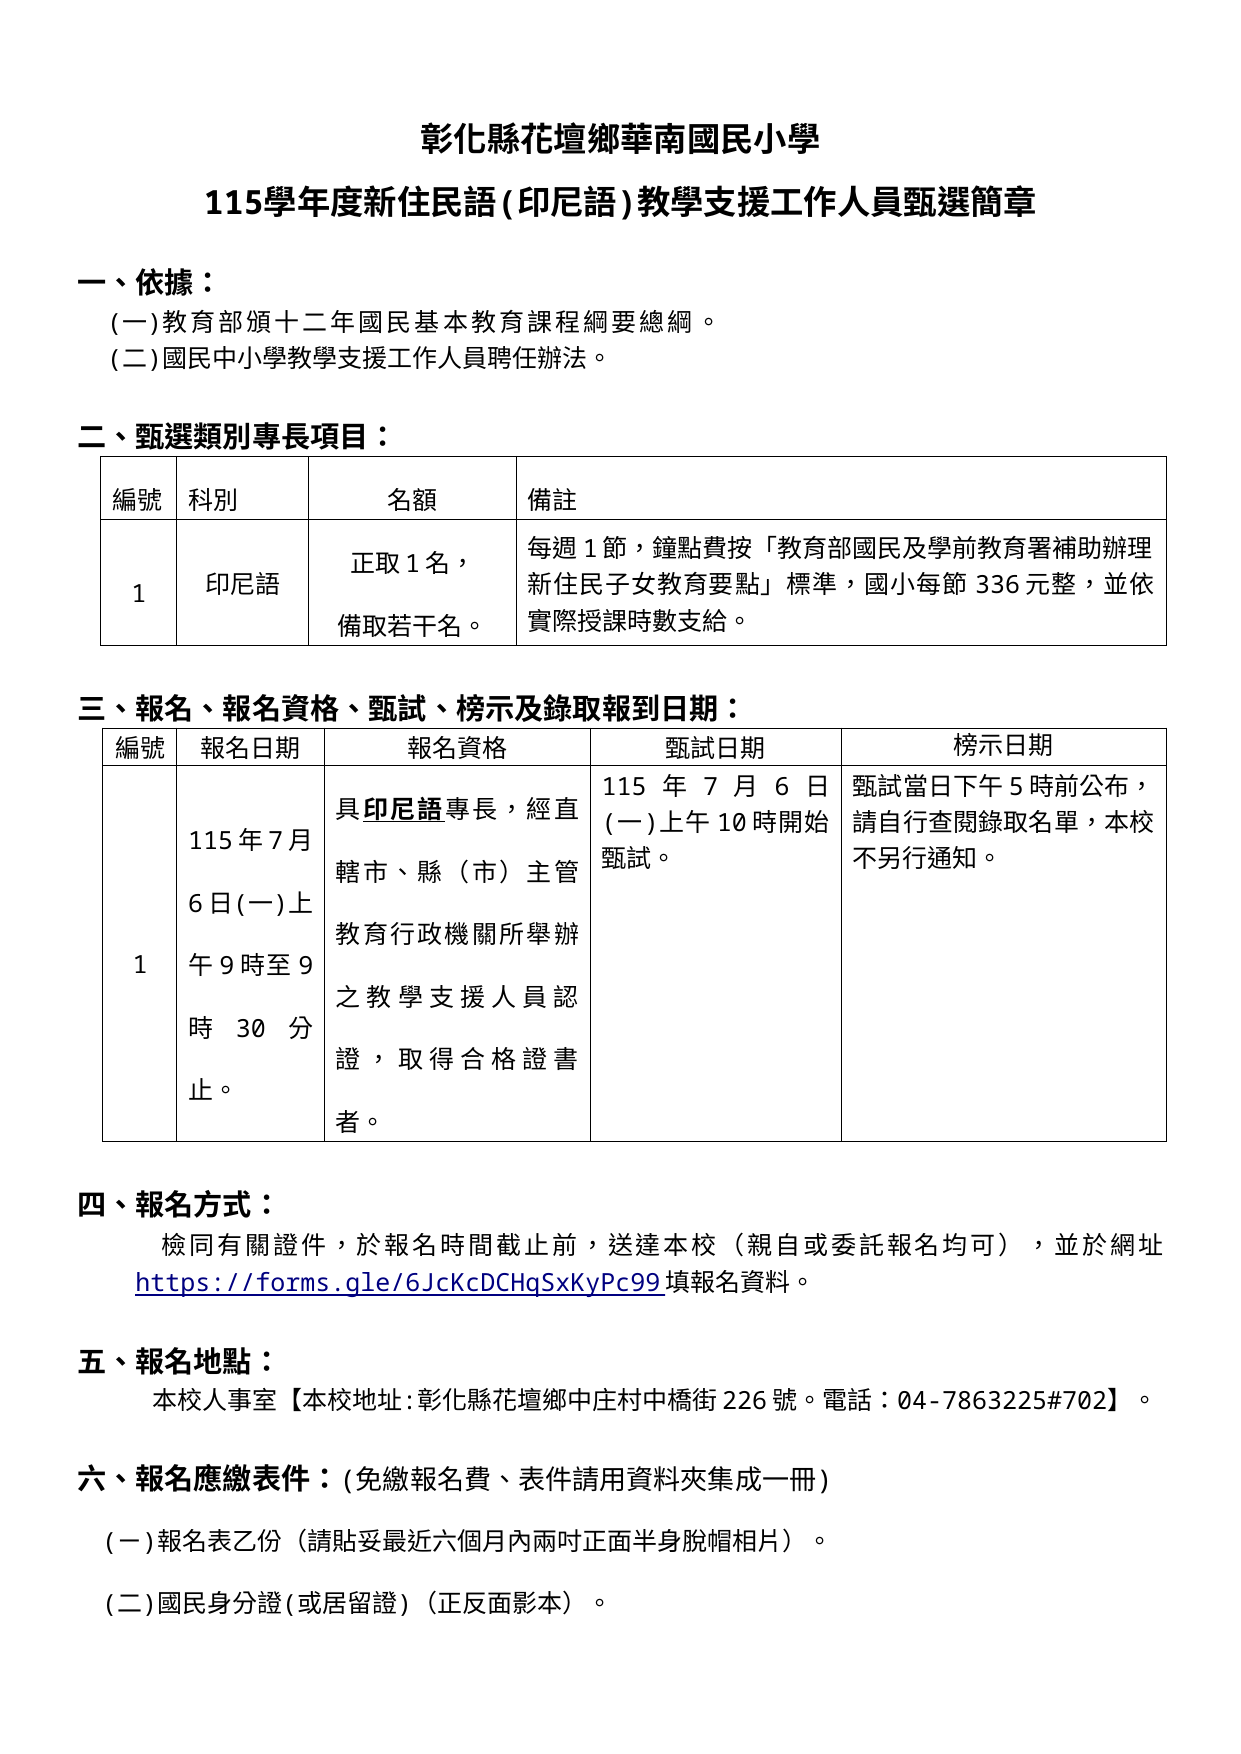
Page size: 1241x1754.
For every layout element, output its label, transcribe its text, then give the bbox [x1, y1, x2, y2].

table_cell 具印尼語專長，經直轄市、縣（市）主管教育行政機關所舉辦之教學支援人員認證，取得合格證書者。 [325, 766, 590, 1141]
table_header 科別 [177, 457, 308, 519]
table_header 甄試日期 [591, 729, 841, 765]
text 本校人事室【本校地址:彰化縣花壇鄉中庄村中橋街226號。電話：04-7863225#702】。 [77, 1380, 1163, 1417]
table_cell 印尼語 [177, 520, 308, 645]
text (二)國民中小學教學支援工作人員聘任辦法。 [77, 338, 1163, 374]
table_header 名額 [309, 457, 516, 519]
text 六、報名應繳表件：(免繳報名費、表件請用資料夾集成一冊) [77, 1435, 1163, 1498]
table_header 編號 [103, 729, 176, 765]
text 五、報名地點： [77, 1318, 1163, 1380]
text 三、報名、報名資格、甄試、榜示及錄取報到日期： [77, 665, 1163, 728]
table_cell 1 [103, 766, 176, 1141]
text 二、甄選類別專長項目： [77, 393, 1163, 456]
text 一、依據： [77, 239, 1163, 302]
text (ㄧ)報名表乙份（請貼妥最近六個月內兩吋正面半身脫帽相片）。 [77, 1498, 1163, 1560]
table_cell 115年7月6日(一)上午9時至9時30分止。 [177, 766, 324, 1141]
table_header 報名資格 [325, 729, 590, 765]
table_header 編號 [101, 457, 176, 519]
table_cell 正取1名， 備取若干名。 [309, 520, 516, 645]
text (二)國民身分證(或居留證)（正反面影本）。 [77, 1560, 1163, 1623]
text 四、報名方式： [77, 1161, 1163, 1223]
table_header 備註 [517, 457, 1166, 519]
text 彰化縣花壇鄉華南國民小學 [77, 96, 1163, 158]
table_cell 甄試當日下午5時前公布，請自行查閱錄取名單，本校不另行通知。 [842, 766, 1166, 1141]
table_cell 115年7月6日(一)上午10時開始甄試。 [591, 766, 841, 1141]
text 檢同有關證件，於報名時間截止前，送達本校（親自或委託報名均可），並於網址https://forms.gle/6JcKcDCHqSxKyPc99填報名資料。 [77, 1223, 1163, 1299]
table_cell 1 [101, 520, 176, 645]
text (一)教育部頒十二年國民基本教育課程綱要總綱。 [77, 302, 1163, 338]
table_header 報名日期 [177, 729, 324, 765]
text 115學年度新住民語(印尼語)教學支援工作人員甄選簡章 [77, 158, 1163, 221]
table_cell 每週1節，鐘點費按「教育部國民及學前教育署補助辦理新住民子女教育要點」標準，國小每節336元整，並依實際授課時數支給。 [517, 520, 1166, 645]
table_header 榜示日期 [842, 729, 1166, 765]
